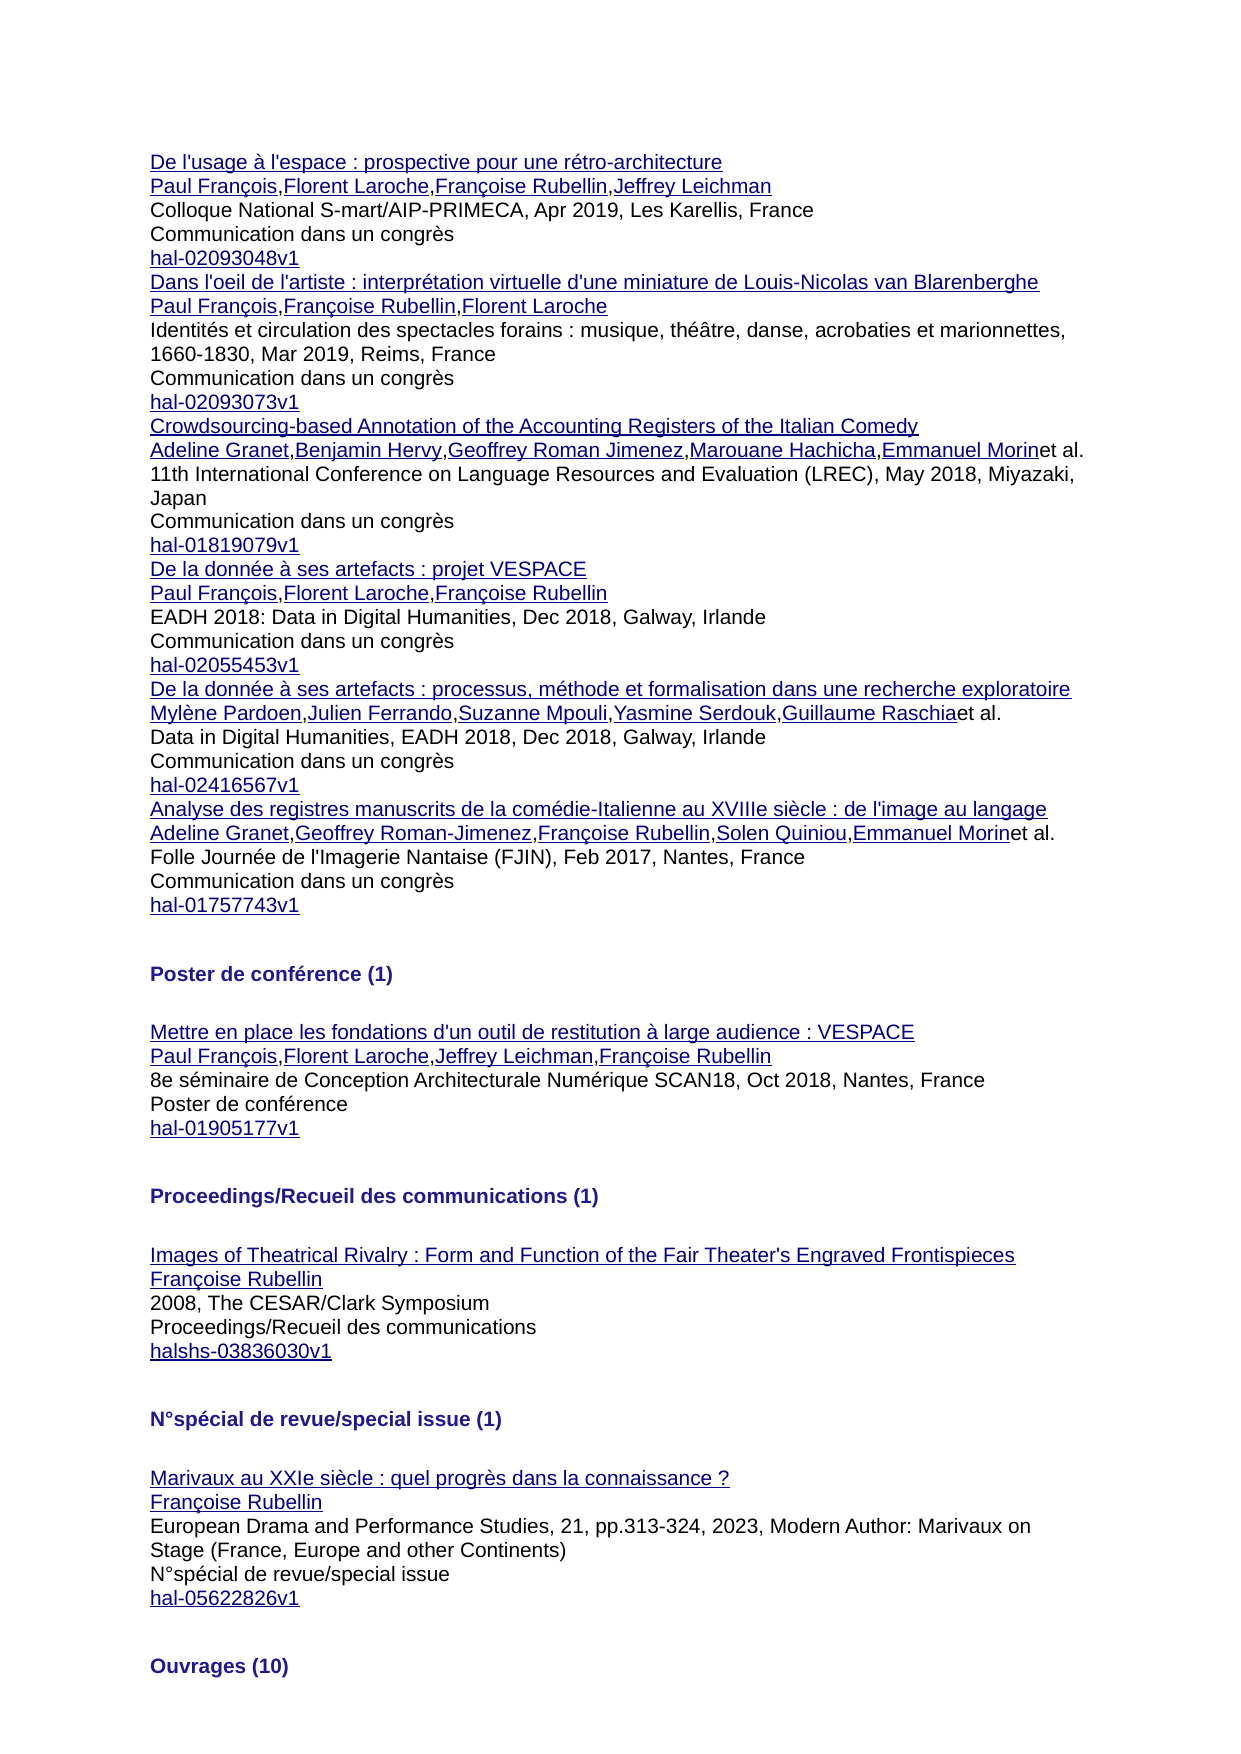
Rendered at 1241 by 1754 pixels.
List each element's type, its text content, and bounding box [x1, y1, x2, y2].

subtitle Poster de conférence (1) [150, 961, 1090, 985]
table_header Images of Theatrical Rivalry : Form and Function of the Fair Theater's Engraved Frontispieces Françoise Rubellin 2008, The CESAR/Clark Symposium Proceedings/Recueil des communications halshs-03836030v1 [150, 1243, 1090, 1362]
table_header Marivaux au XXIe siècle : quel progrès dans la connaissance ? Françoise Rubellin European Drama and Performance Studies, 21, pp.313-324, 2023, Modern Author: Marivaux on Stage (France, Europe and other Continents) N°spécial de revue/special issue hal-05622826v1 [150, 1466, 1090, 1609]
subtitle Ouvrages (10) [150, 1654, 1090, 1678]
table_cell De l'usage à l'espace : prospective pour une rétro-architecture Paul François,Florent Laroche,Françoise Rubellin,Jeffrey Leichman Colloque National S-mart/AIP-PRIMECA, Apr 2019, Les Karellis, France Communication dans un congrès hal-02093048v1 [150, 150, 1090, 270]
subtitle Proceedings/Recueil des communications (1) [150, 1184, 1090, 1208]
table_cell De la donnée à ses artefacts : projet VESPACE Paul François,Florent Laroche,Françoise Rubellin EADH 2018: Data in Digital Humanities, Dec 2018, Galway, Irlande Communication dans un congrès hal-02055453v1 [150, 557, 1090, 677]
table_cell Crowdsourcing-based Annotation of the Accounting Registers of the Italian Comedy Adeline Granet,Benjamin Hervy,Geoffrey Roman Jimenez,Marouane Hachicha,Emmanuel Morinet al. 11th International Conference on Language Resources and Evaluation (LREC), May 2018, Miyazaki, Japan Communication dans un congrès hal-01819079v1 [150, 414, 1090, 557]
table_header Mettre en place les fondations d'un outil de restitution à large audience : VESPACE Paul François,Florent Laroche,Jeffrey Leichman,Françoise Rubellin 8e séminaire de Conception Architecturale Numérique SCAN18, Oct 2018, Nantes, France Poster de conférence hal-01905177v1 [150, 1020, 1090, 1139]
table_cell De la donnée à ses artefacts : processus, méthode et formalisation dans une recherche exploratoire Mylène Pardoen,Julien Ferrando,Suzanne Mpouli,Yasmine Serdouk,Guillaume Raschiaet al. Data in Digital Humanities, EADH 2018, Dec 2018, Galway, Irlande Communication dans un congrès hal-02416567v1 [150, 677, 1090, 797]
table_cell Analyse des registres manuscrits de la comédie-Italienne au XVIIIe siècle : de l'image au langage Adeline Granet,Geoffrey Roman-Jimenez,Françoise Rubellin,Solen Quiniou,Emmanuel Morinet al. Folle Journée de l'Imagerie Nantaise (FJIN), Feb 2017, Nantes, France Communication dans un congrès hal-01757743v1 [150, 797, 1090, 917]
table_cell Dans l'oeil de l'artiste : interprétation virtuelle d'une miniature de Louis-Nicolas van Blarenberghe Paul François,Françoise Rubellin,Florent Laroche Identités et circulation des spectacles forains : musique, théâtre, danse, acrobaties et marionnettes, 1660-1830, Mar 2019, Reims, France Communication dans un congrès hal-02093073v1 [150, 270, 1090, 413]
subtitle N°spécial de revue/special issue (1) [150, 1407, 1090, 1431]
